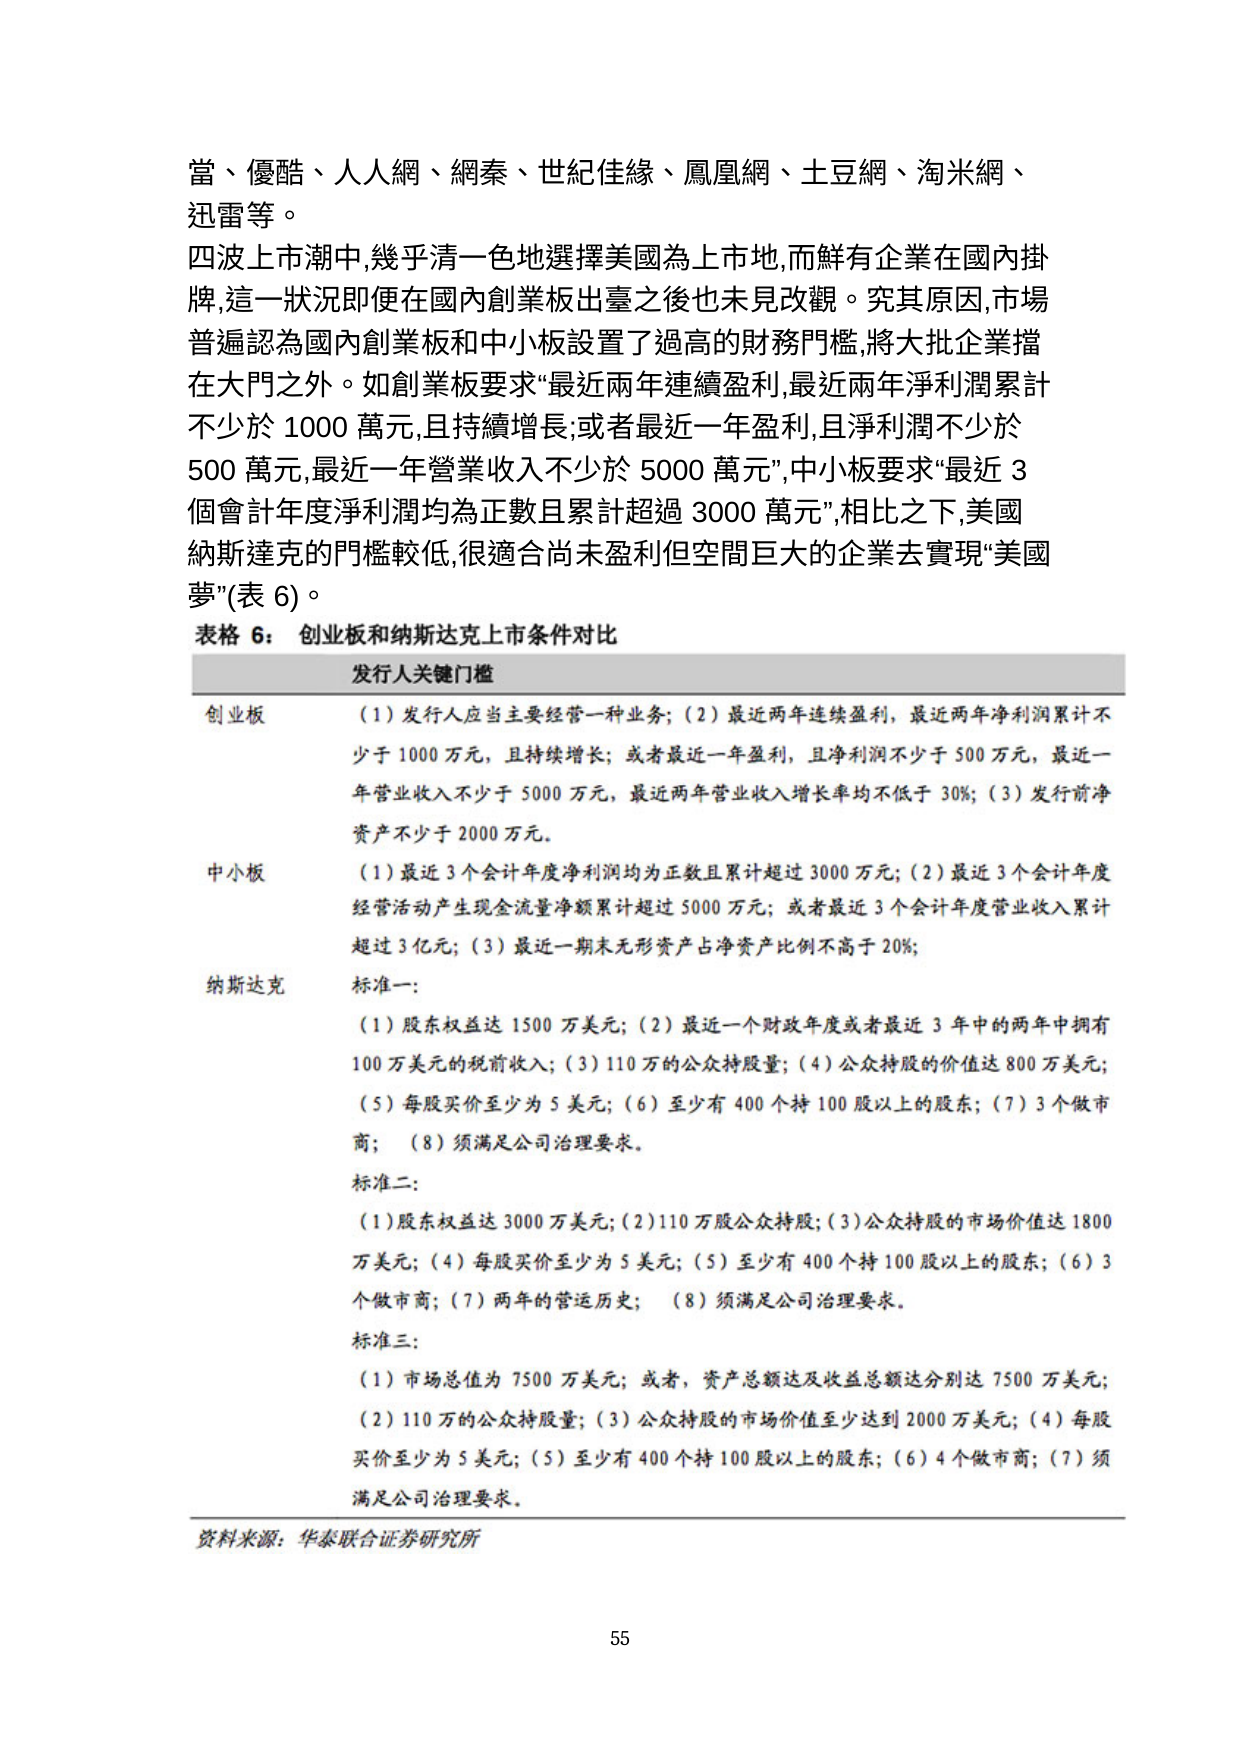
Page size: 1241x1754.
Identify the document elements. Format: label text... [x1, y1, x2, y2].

text 四波上市潮中,幾乎清一色地選擇美國為上市地,而鮮有企業在國內掛牌,這一狀況即便在國內創業板出臺之後也未見改觀。究其原因,市場普遍認為國內創業板和中小板設置了過高的財務門檻,將大批企業擋在大門之外。如創業板要求“最近兩年連續盈利,最近兩年淨利潤累計不少於 1000 萬元,且持續增長;或者最近一年盈利,且淨利潤不少於 500 萬元,最近一年營業收入不少於 5000 萬元”,中小板要求“最近 3個會計年度淨利潤均為正數且累計超過 3000 萬元”,相比之下,美國納斯達克的門檻較低,很適合尚未盈利但空間巨大的企業去實現“美國夢”(表 6)。 [187, 234, 1053, 615]
text 當、優酷、人人網、網秦、世紀佳緣、鳳凰網、土豆網、淘米網、迅雷等。 [187, 150, 1053, 234]
picture [187, 615, 1129, 1554]
